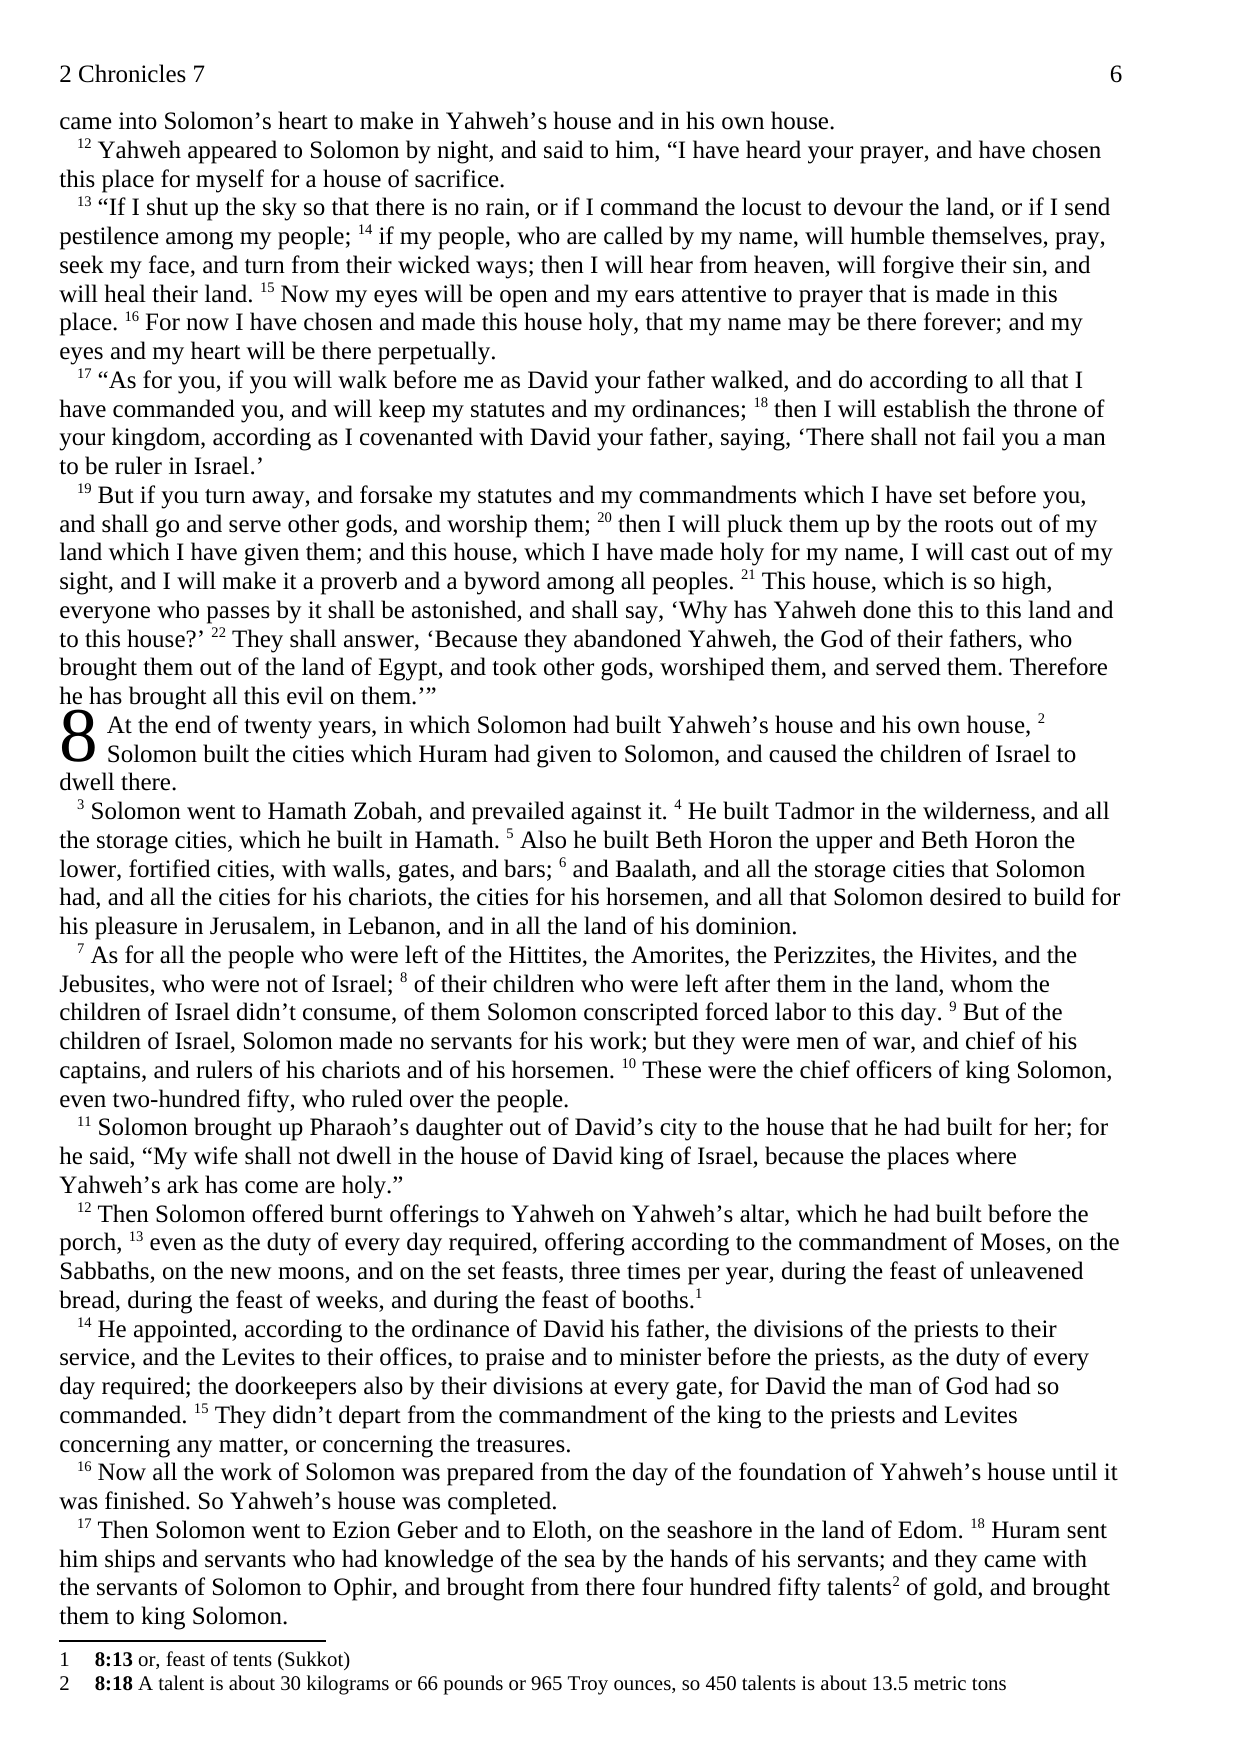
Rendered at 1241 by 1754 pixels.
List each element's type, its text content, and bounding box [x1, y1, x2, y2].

text 8:13 or, feast of tents (Sukkot) [59, 1647, 1122, 1671]
text 17 Then Solomon went to Ezion Geber and to Eloth, on the seashore in the land of Edom. 18 Huram sent him ships and servants who had knowledge of the sea by the hands of his servants; and they came with the servants of Solomon to Ophir, and brought from there four hundred fifty talents of gold, and brought them to king Solomon. [59, 1515, 1122, 1630]
text 7 As for all the people who were left of the Hittites, the Amorites, the Perizzites, the Hivites, and the Jebusites, who were not of Israel; 8 of their children who were left after them in the land, whom the children of Israel didn’t consume, of them Solomon conscripted forced labor to this day. 9 But of the children of Israel, Solomon made no servants for his work; but they were men of war, and chief of his captains, and rulers of his chariots and of his horsemen. 10 These were the chief officers of king Solomon, even two-hundred fifty, who ruled over the people. [59, 940, 1122, 1112]
text 8:18 A talent is about 30 kilograms or 66 pounds or 965 Troy ounces, so 450 talents is about 13.5 metric tons [59, 1671, 1122, 1695]
text 16 Now all the work of Solomon was prepared from the day of the foundation of Yahweh’s house until it was finished. So Yahweh’s house was completed. [59, 1457, 1122, 1515]
text 8At the end of twenty years, in which Solomon had built Yahweh’s house and his own house, 2 Solomon built the cities which Huram had given to Solomon, and caused the children of Israel to dwell there. [59, 710, 1122, 796]
text 12 Yahweh appeared to Solomon by night, and said to him, “I have heard your prayer, and have chosen this place for myself for a house of sacrifice. [59, 135, 1122, 192]
text 17 “As for you, if you will walk before me as David your father walked, and do according to all that I have commanded you, and will keep my statutes and my ordinances; 18 then I will establish the throne of your kingdom, according as I covenanted with David your father, saying, ‘There shall not fail you a man to be ruler in Israel.’ [59, 365, 1122, 480]
text 3 Solomon went to Hamath Zobah, and prevailed against it. 4 He built Tadmor in the wilderness, and all the storage cities, which he built in Hamath. 5 Also he built Beth Horon the upper and Beth Horon the lower, fortified cities, with walls, gates, and bars; 6 and Baalath, and all the storage cities that Solomon had, and all the cities for his chariots, the cities for his horsemen, and all that Solomon desired to build for his pleasure in Jerusalem, in Lebanon, and in all the land of his dominion. [59, 796, 1122, 940]
text 11 Solomon brought up Pharaoh’s daughter out of David’s city to the house that he had built for her; for he said, “My wife shall not dwell in the house of David king of Israel, because the places where Yahweh’s ark has come are holy.” [59, 1112, 1122, 1199]
text came into Solomon’s heart to make in Yahweh’s house and in his own house. [59, 106, 1122, 135]
text 14 He appointed, according to the ordinance of David his father, the divisions of the priests to their service, and the Levites to their offices, to praise and to minister before the priests, as the duty of every day required; the doorkeepers also by their divisions at every gate, for David the man of God had so commanded. 15 They didn’t depart from the commandment of the king to the priests and Levites concerning any matter, or concerning the treasures. [59, 1314, 1122, 1457]
text 13 “If I shut up the sky so that there is no rain, or if I command the locust to devour the land, or if I send pestilence among my people; 14 if my people, who are called by my name, will humble themselves, pray, seek my face, and turn from their wicked ways; then I will hear from heaven, will forgive their sin, and will heal their land. 15 Now my eyes will be open and my ears attentive to prayer that is made in this place. 16 For now I have chosen and made this house holy, that my name may be there forever; and my eyes and my heart will be there perpetually. [59, 192, 1122, 365]
text 19 But if you turn away, and forsake my statutes and my commandments which I have set before you, and shall go and serve other gods, and worship them; 20 then I will pluck them up by the roots out of my land which I have given them; and this house, which I have made holy for my name, I will cast out of my sight, and I will make it a proverb and a byword among all peoples. 21 This house, which is so high, everyone who passes by it shall be astonished, and shall say, ‘Why has Yahweh done this to this land and to this house?’ 22 They shall answer, ‘Because they abandoned Yahweh, the God of their fathers, who brought them out of the land of Egypt, and took other gods, worshiped them, and served them. Therefore he has brought all this evil on them.’” [59, 480, 1122, 710]
text 12 Then Solomon offered burnt offerings to Yahweh on Yahweh’s altar, which he had built before the porch, 13 even as the duty of every day required, offering according to the commandment of Moses, on the Sabbaths, on the new moons, and on the set feasts, three times per year, during the feast of unleavened bread, during the feast of weeks, and during the feast of booths. [59, 1199, 1122, 1314]
